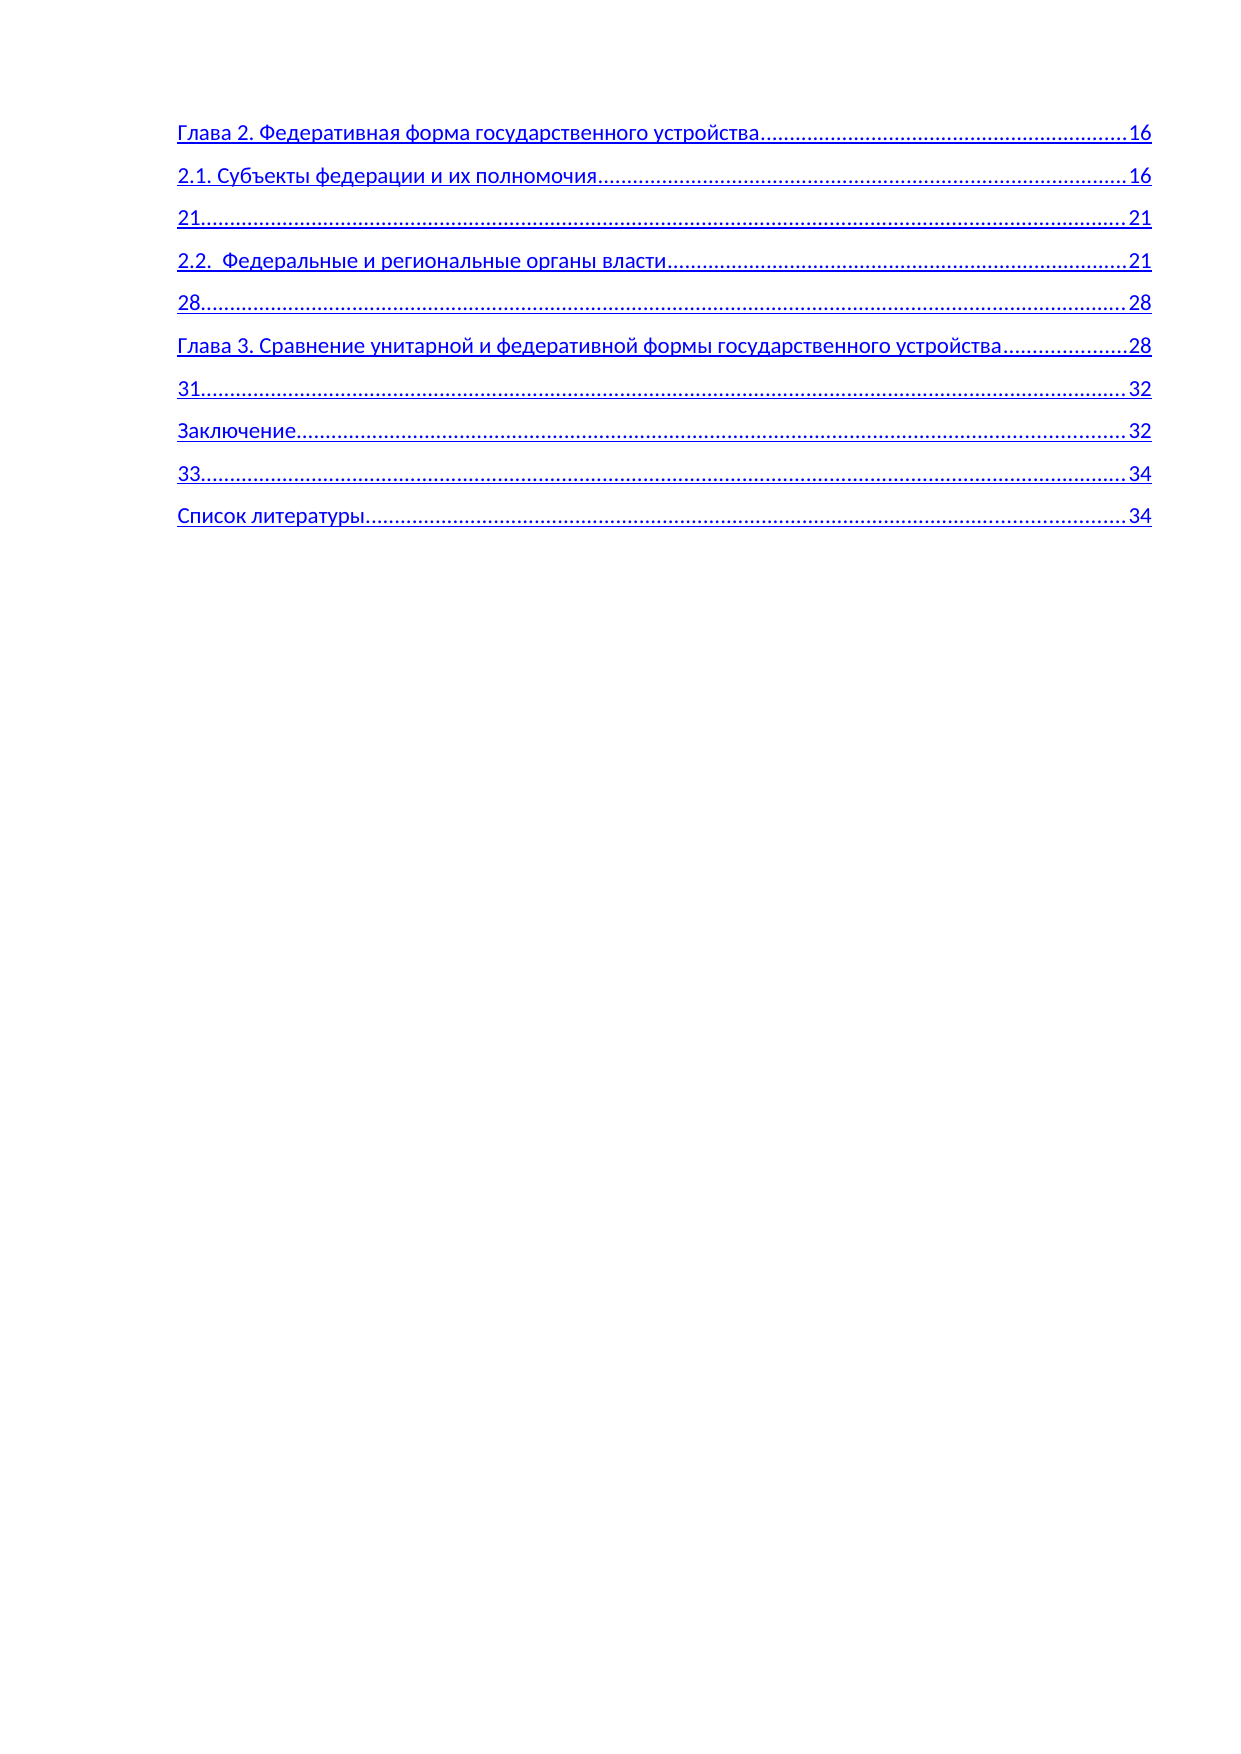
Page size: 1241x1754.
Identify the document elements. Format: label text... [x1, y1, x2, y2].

text 31 32 [177, 374, 1152, 398]
text Глава 3. Сравнение унитарной и федеративной формы государственного устройства 28 [177, 331, 1152, 355]
text 21 21 [177, 203, 1152, 227]
text 28 28 [177, 288, 1152, 313]
text Заключение 32 [177, 416, 1152, 441]
text Список литературы 34 [177, 502, 1152, 526]
text 33 34 [177, 459, 1152, 483]
text 2.1. Субъекты федерации и их полномочия 16 [177, 161, 1152, 185]
text 2.2. Федеральные и региональные органы власти 21 [177, 246, 1152, 270]
text Глава 2. Федеративная форма государственного устройства 16 [177, 118, 1152, 142]
